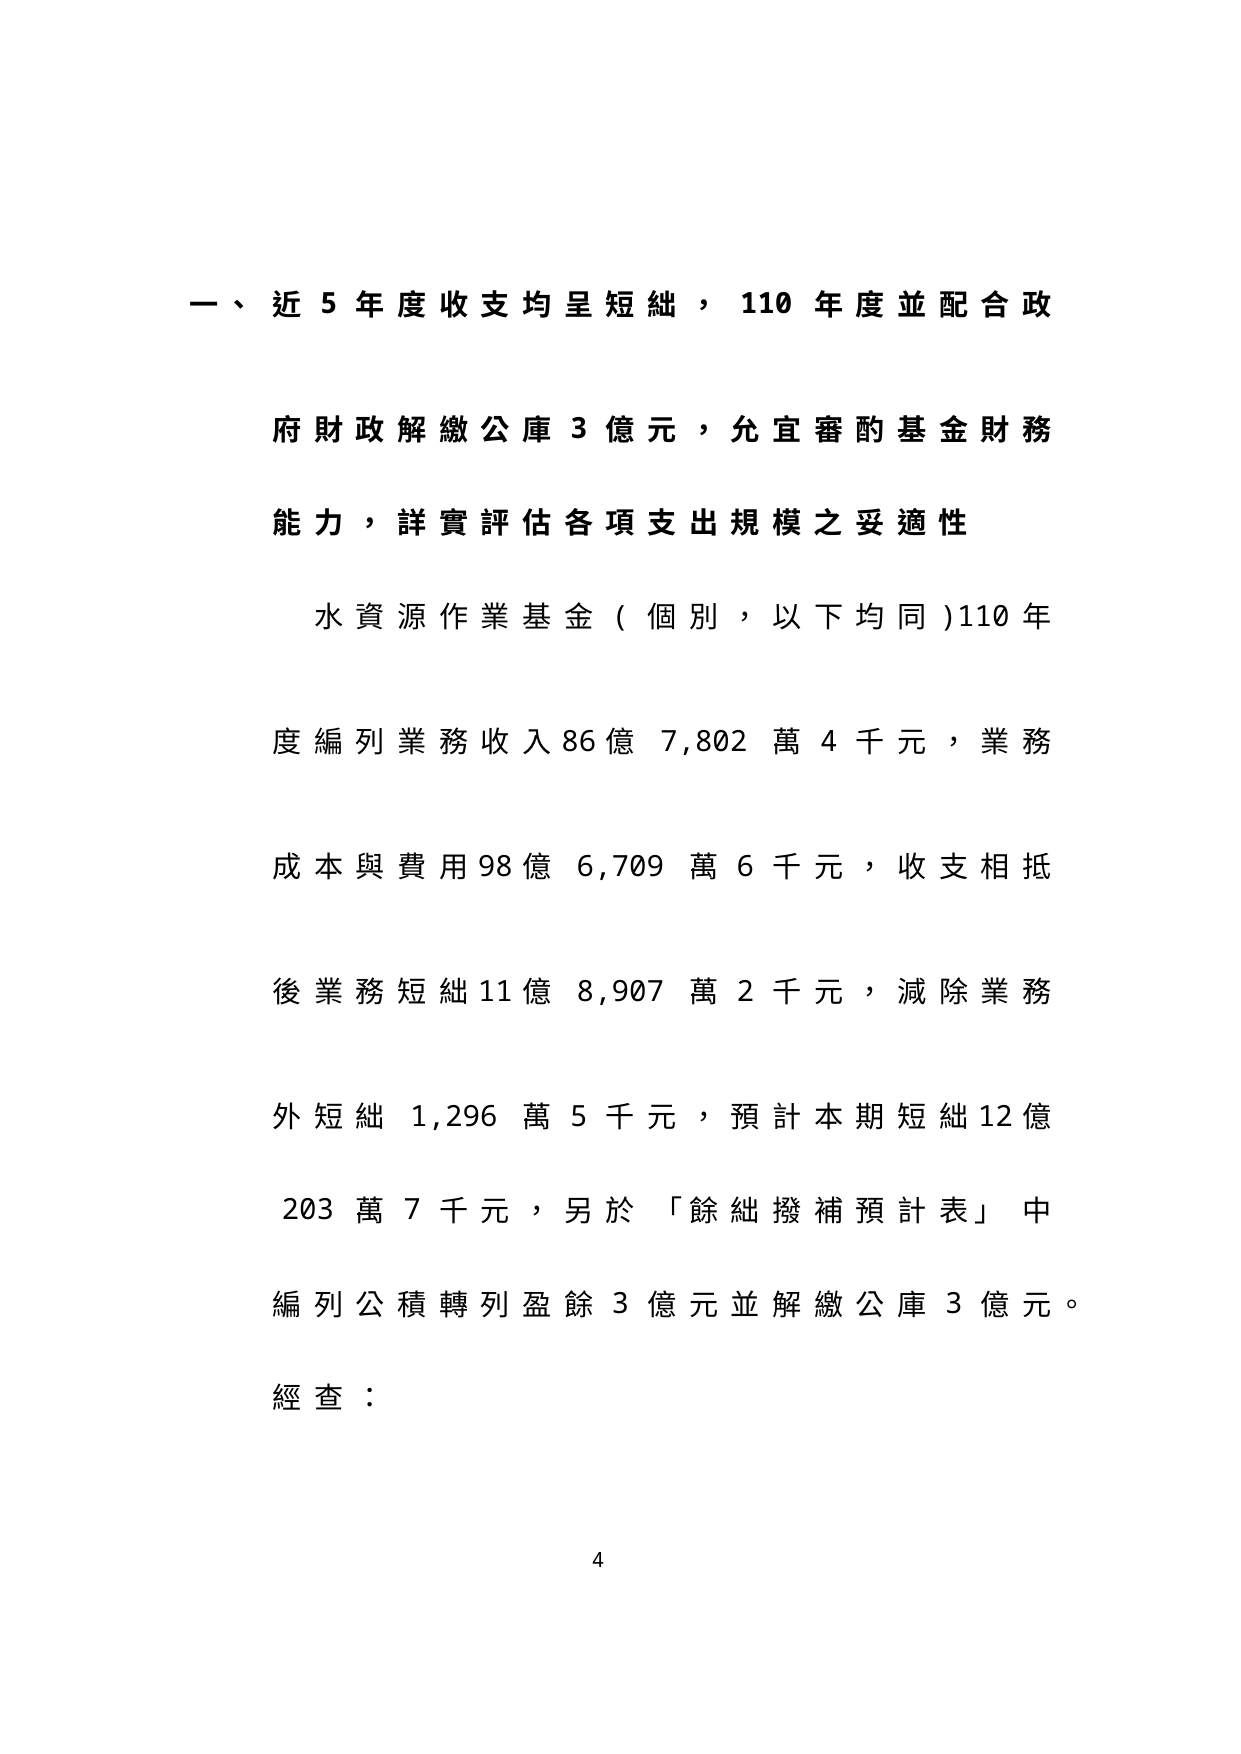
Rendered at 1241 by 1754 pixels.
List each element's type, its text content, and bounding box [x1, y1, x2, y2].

text 水資源作業基金(個別，以下均同)110年度編列業務收入86億7,802萬4千元，業務成本與費用98億6,709萬6千元，收支相抵後業務短絀11億8,907萬2千元，減除業務外短絀1,296萬5千元，預計本期短絀12億203萬7千元，另於「餘絀撥補預計表」中編列公積轉列盈餘3億元並解繳公庫3億元。經查： [242, 542, 1058, 1417]
text 一、近5年度收支均呈短絀，110年度並配合政府財政解繳公庫3億元，允宜審酌基金財務能力，詳實評估各項支出規模之妥適性 [183, 229, 1058, 542]
